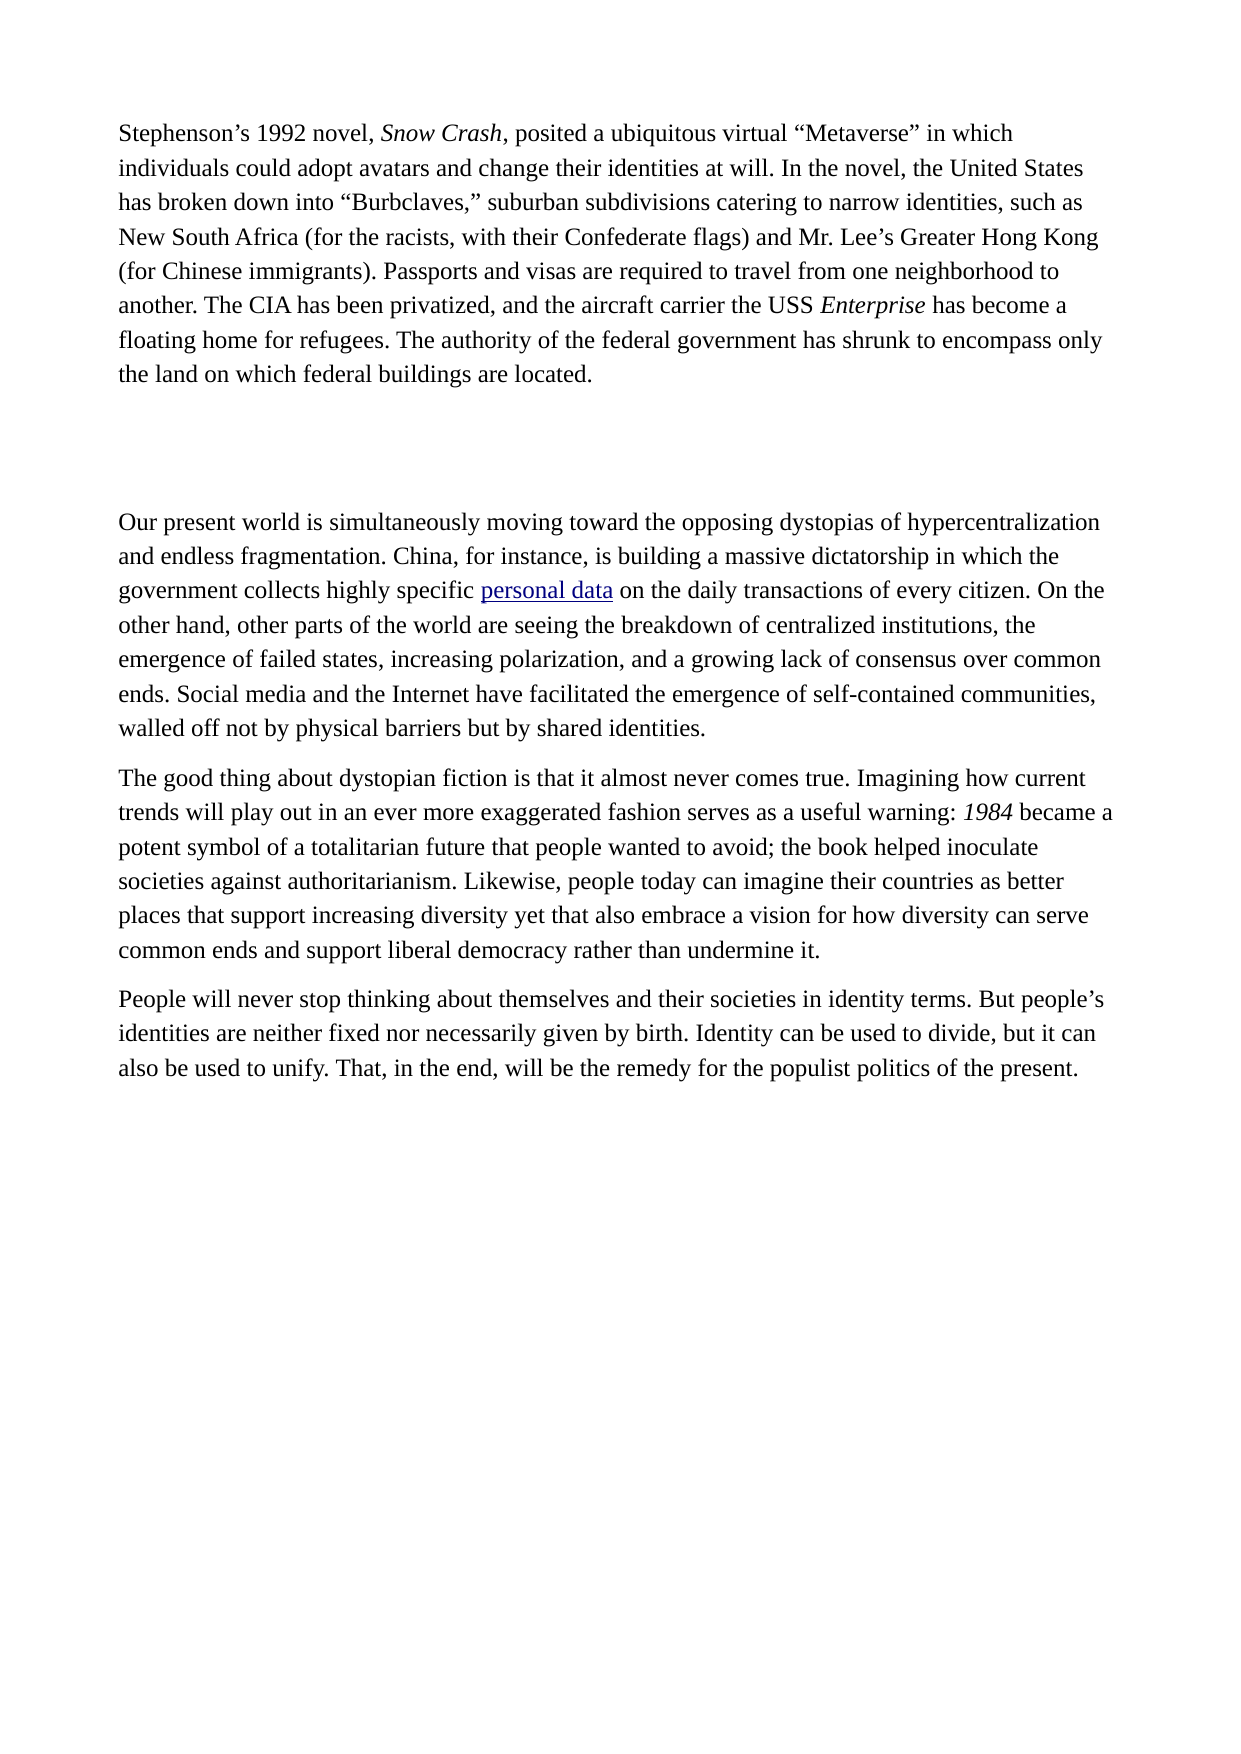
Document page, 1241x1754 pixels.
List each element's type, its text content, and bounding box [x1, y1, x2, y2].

text The good thing about dystopian fiction is that it almost never comes true. Imagining how current trends will play out in an ever more exaggerated fashion serves as a useful warning: 1984 became a potent symbol of a totalitarian future that people wanted to avoid; the book helped inoculate societies against authoritarianism. Likewise, people today can imagine their countries as better places that support increasing diversity yet that also embrace a vision for how diversity can serve common ends and support liberal democracy rather than undermine it. [118, 763, 1122, 964]
text People will never stop thinking about themselves and their societies in identity terms. But people’s identities are neither fixed nor necessarily given by birth. Identity can be used to divide, but it can also be used to unify. That, in the end, will be the remedy for the populist politics of the present. [118, 984, 1122, 1082]
text Our present world is simultaneously moving toward the opposing dystopias of hypercentralization and endless fragmentation. China, for instance, is building a massive dictatorship in which the government collects highly specific personal data on the daily transactions of every citizen. On the other hand, other parts of the world are seeing the breakdown of centralized institutions, the emergence of failed states, increasing polarization, and a growing lack of consensus over common ends. Social media and the Internet have facilitated the emergence of self-contained communities, walled off not by physical barriers but by shared identities. [118, 507, 1122, 742]
text Stephenson’s 1992 novel, Snow Crash, posited a ubiquitous virtual “Metaverse” in which individuals could adopt avatars and change their identities at will. In the novel, the United States has broken down into “Burbclaves,” suburban subdivisions catering to narrow identities, such as New South Africa (for the racists, with their Confederate flags) and Mr. Lee’s Greater Hong Kong (for Chinese immigrants). Passports and visas are required to travel from one neighborhood to another. The CIA has been privatized, and the aircraft carrier the USS Enterprise has become a floating home for refugees. The authority of the federal government has shrunk to encompass only the land on which federal buildings are located. [118, 118, 1122, 388]
